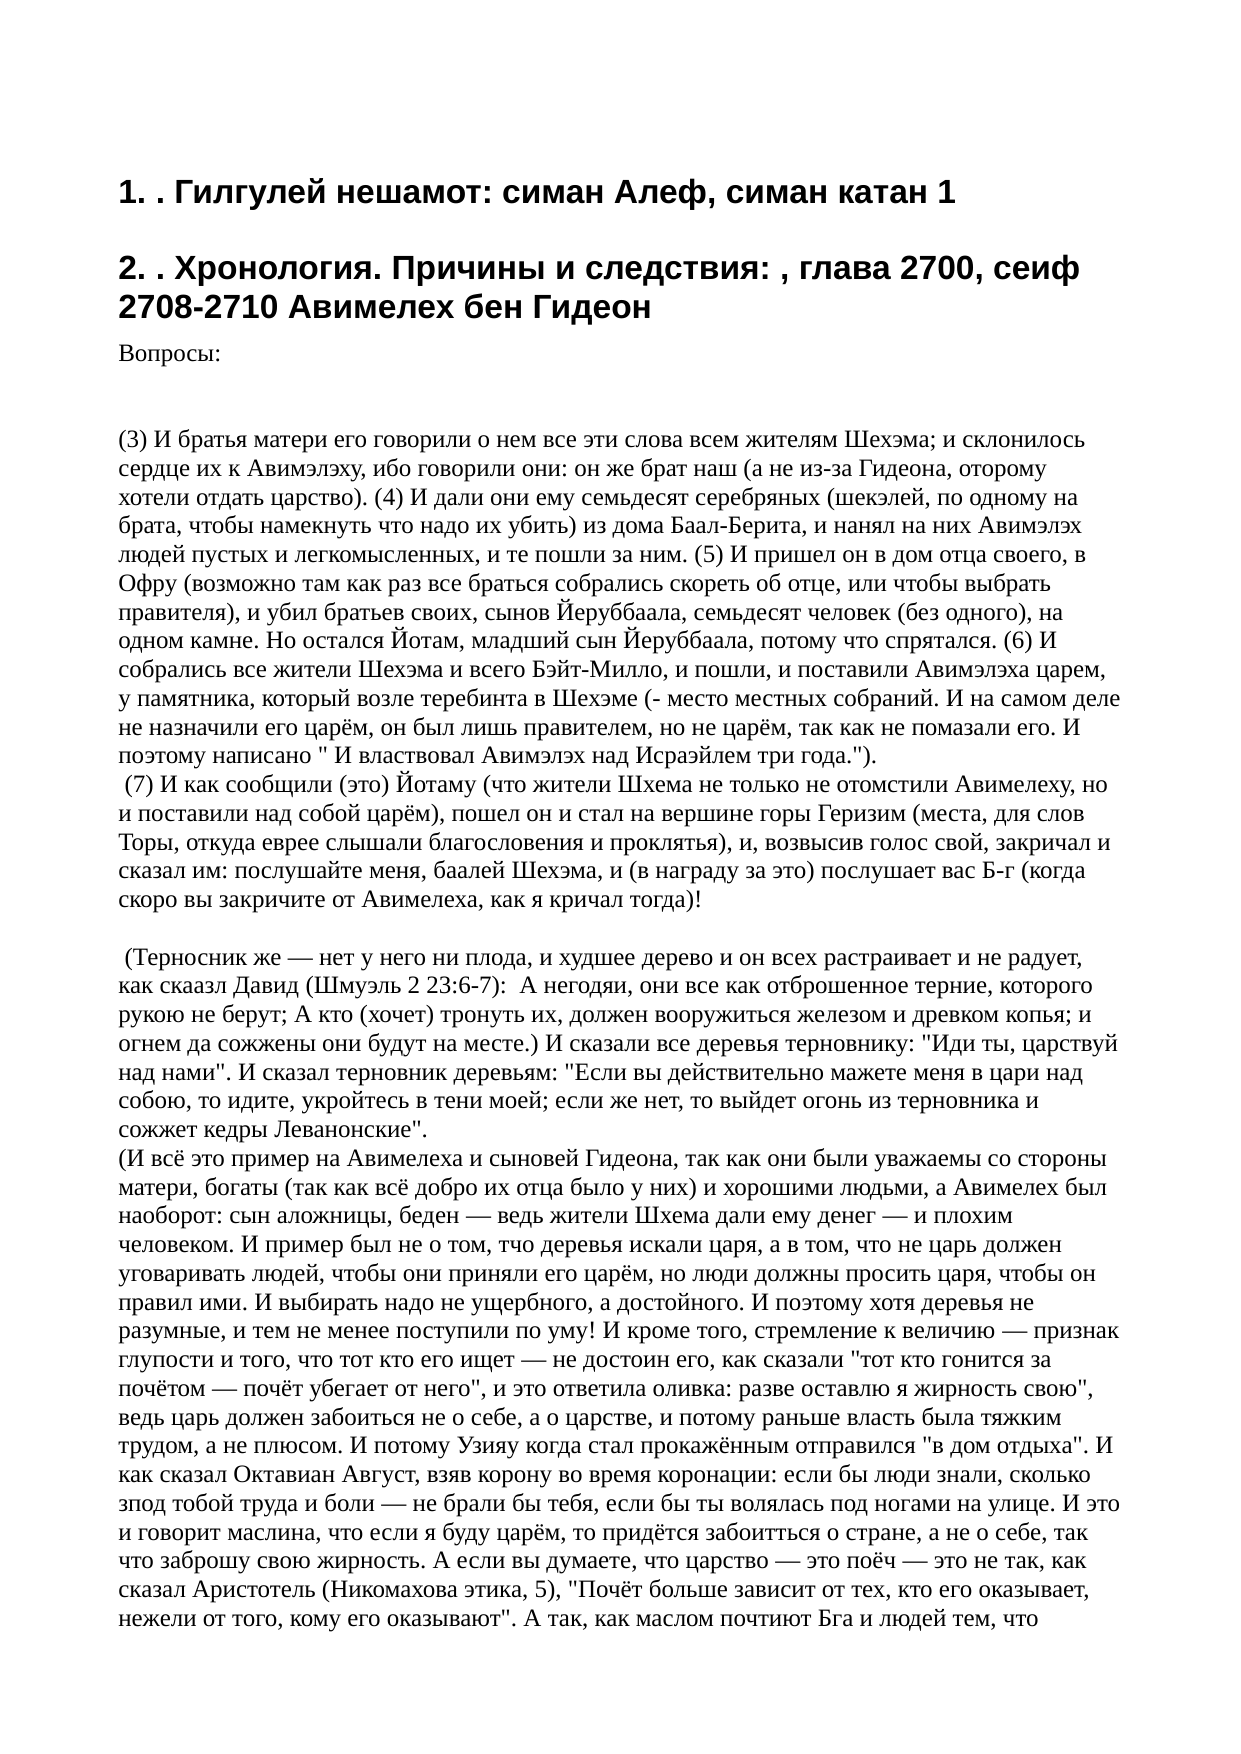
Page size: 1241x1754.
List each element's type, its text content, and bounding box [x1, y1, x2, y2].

text (3) И братья матери его говорили о нем все эти слова всем жителям Шехэма; и склонилось сердце их к Авимэлэху, ибо говорили они: он же брат наш (а не из-за Гидеона, оторому хотели отдать царство). (4) И дали они ему семьдесят серебряных (шекэлей, по одному на брата, чтобы намекнуть что надо их убить) из дома Баал-Берита, и нанял на них Авимэлэх людей пустых и легкомысленных, и те пошли за ним. (5) И пришел он в дом отца своего, в Офру (возможно там как раз все браться собрались скореть об отце, или чтобы выбрать правителя), и убил братьев своих, сынов Йеруббаала, семьдесят человек (без одного), на одном камне. Но остался Йотам, младший сын Йеруббаала, потому что спрятался. (6) И собрались все жители Шехэма и всего Бэйт-Милло, и пошли, и поставили Авимэлэха царем, у памятника, который возле теребинта в Шехэме (- место местных собраний. И на самом деле не назначили его царём, он был лишь правителем, но не царём, так как не помазали его. И поэтому написано " И властвовал Авимэлэх над Исраэйлем три года."). [118, 291, 1122, 636]
text (Очевидно, что лишь после этого пошли деревья к финику. И всем, кроме маслины, сказали "иди царстовать", так как маслина уже скзаала им, что царствовать — это скитаться. И они говорят: "хотя придётся скитаться, всё же иди царствовать, так как отказалась маслина". И финик, хотя богатсов хочет почёта, иногда отказыватся от власти: разве стоит мне отказываться (из-за скитания и труда) от моего богатства, которое только для меня?) [118, 1584, 1122, 1613]
text (7) И как сообщили (это) Йотаму (что жители Шхема не только не отомстили Авимелеху, но и поставили над собой царём), пошел он и стал на вершине горы Геризим (места, для слов Торы, откуда еврее слышали благословения и проклятья), и, возвысив голос свой, закричал и сказал им: послушайте меня, баалей Шехэма, и (в награду за это) послушает вас Б-г (когда скоро вы закричите от Авимелеха, как я кричал тогда)! [118, 636, 1122, 779]
subtitle . Гилгулей нешамот: симан Алеф, симан катан 1 [118, 147, 1122, 176]
text Вопросы: [118, 204, 1122, 233]
text (Терносник же — нет у него ни плода, и худшее дерево и он всех растраивает и не радует, как скаазл Давид (Шмуэль 2 23:6-7): А негодяи, они все как отброшенное терние, которого рукою не берут; А кто (хочет) тронуть их, должен вооружиться железом и древком копья; и огнем да сожжены они будут на месте.) И сказали все деревья терновнику: "Иди ты, царствуй над нами". И сказал терновник деревьям: "Если вы действительно мажете меня в цари над собою, то идите, укройтесь в тени моей; если же нет, то выйдет огонь из терновника и сожжет кедры Леванонские". [118, 808, 1122, 1009]
text (И всё это пример на Авимелеха и сыновей Гидеона, так как они были уважаемы со стороны матери, богаты (так как всё добро их отца было у них) и хорошими людьми, а Авимелех был наоборот: сын аложницы, беден — ведь жители Шхема дали ему денег — и плохим человеком. И пример был не о том, тчо деревья искали царя, а в том, что не царь должен уговаривать людей, чтобы они приняли его царём, но люди должны просить царя, чтобы он правил ими. И выбирать надо не ущербного, а достойного. И поэтому хотя деревья не разумные, и тем не менее поступили по уму! И кроме того, стремление к величию — признак глупости и того, что тот кто его ищет — не достоин его, как сказали "тот кто гонится за почётом — почёт убегает от него", и это ответила оливка: разве оставлю я жирность свою", ведь царь должен забоиться не о себе, а о царстве, и потому раньше власть была тяжким трудом, а не плюсом. И потому Узияу когда стал прокажённым отправился "в дом отдыха". И как сказал Октавиан Август, взяв корону во время коронации: если бы люди знали, сколько зпод тобой труда и боли — не брали бы тебя, если бы ты волялась под ногами на улице. И это и говорит маслина, что если я буду царём, то придётся забоитться о стране, а не о себе, так что заброшу свою жирность. А если вы думаете, что царство — это поёч — это не так, как сказал Аристотель (Никомахова этика, 5), "Почёт больше зависит от тех, кто его оказывает, нежели от того, кому его оказывают". А так, как маслом почтиют Бга и людей тем, что зажигают свечи в Храме и делают помазанаие, так у меня есть почёт уже по природе, даже ебз царства, тогда зачем мне этот напряг? "пойду скитаться" — это и есть царство: поездки и труд.) [118, 1009, 1122, 1584]
subtitle . Хронология. Причины и следствия: , глава 2700, сеиф 2708-2710 Авимелех бен Гидеон [118, 176, 1122, 204]
